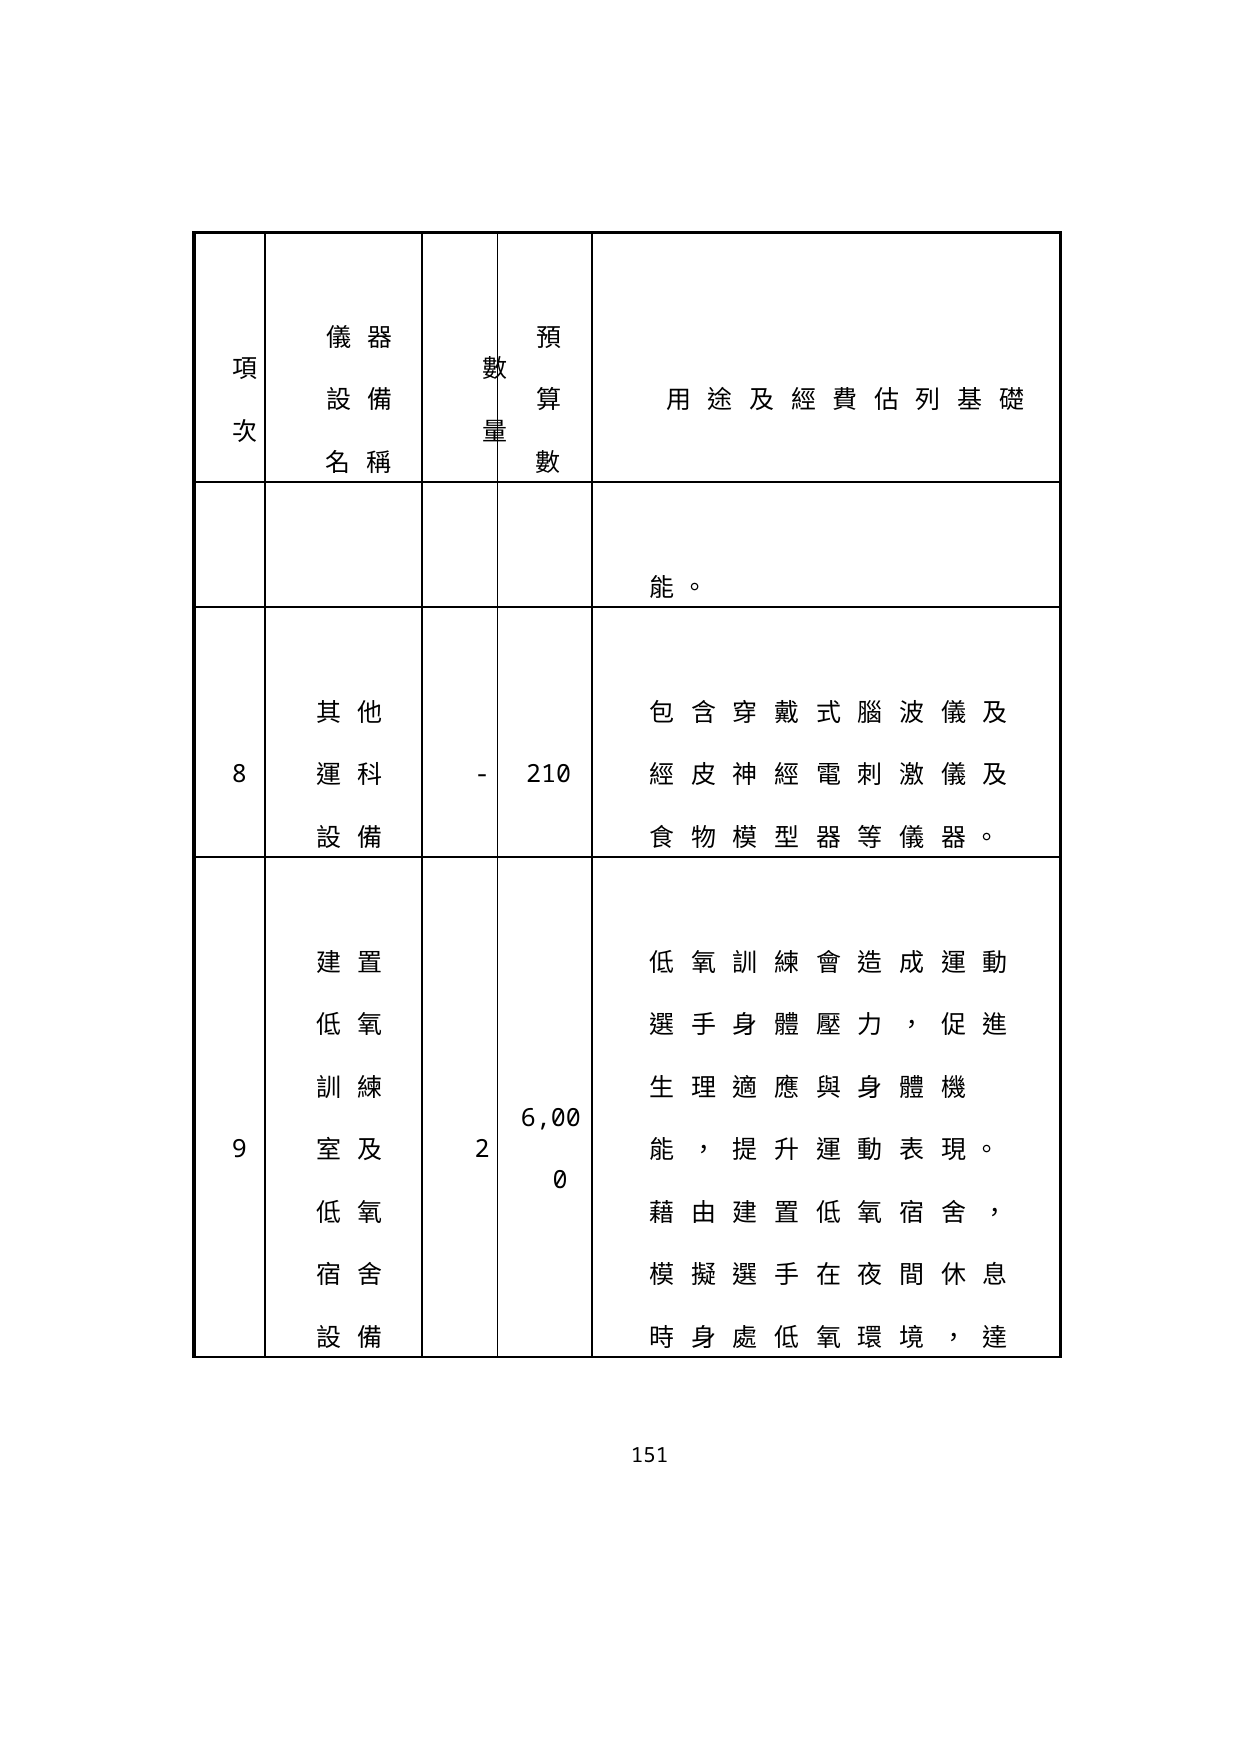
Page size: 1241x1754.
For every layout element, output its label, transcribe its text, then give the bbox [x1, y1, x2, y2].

table_header 儀器設備名稱 [266, 234, 421, 481]
table_cell 低氧訓練會造成運動選手身體壓力，促進生理適應與身體機能，提升運動表現。藉由建置低氧宿舍，模擬選手在夜間休息時身處低氧環境，達 [593, 858, 1059, 1356]
table_header 項次 [196, 234, 264, 481]
table_cell 能。 [593, 483, 1059, 606]
table_cell 包含穿戴式腦波儀及經皮神經電刺激儀及食物模型器等儀器。 [593, 608, 1059, 856]
table_cell - [423, 608, 497, 856]
table_cell [266, 483, 421, 606]
table_cell 8 [196, 608, 264, 856]
table_cell 其他運科設備 [266, 608, 421, 856]
table_header 數量 [423, 234, 497, 481]
table_cell 210 [498, 608, 591, 856]
table_cell [498, 483, 591, 606]
table_cell [423, 483, 497, 606]
table_cell 6,000 [498, 858, 591, 1356]
table_header 用途及經費估列基礎 [593, 234, 1059, 481]
table_cell 9 [196, 858, 264, 1356]
table_cell 建置低氧訓練室及低氧宿舍設備 [266, 858, 421, 1356]
table_cell [196, 483, 264, 606]
table_header 預算數 [498, 234, 591, 481]
table_cell 2 [423, 858, 497, 1356]
